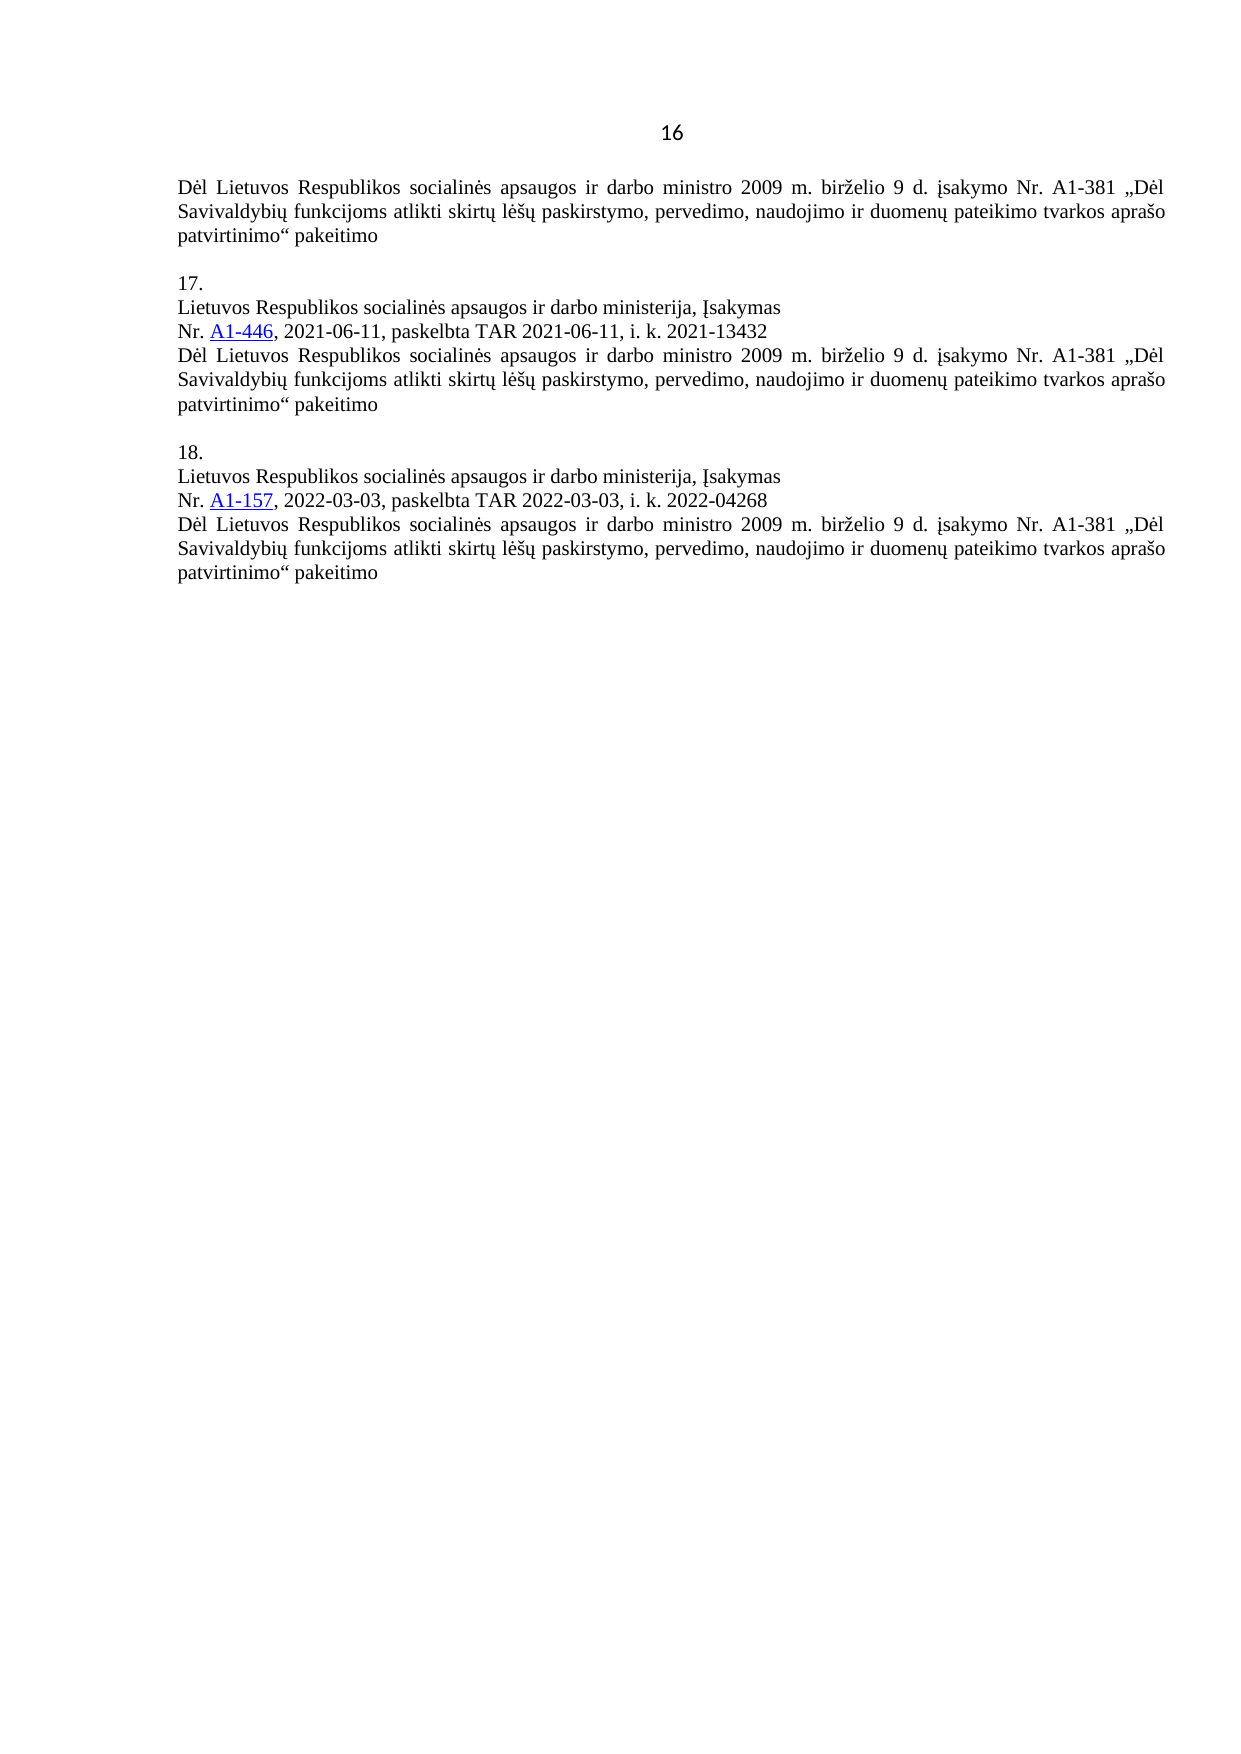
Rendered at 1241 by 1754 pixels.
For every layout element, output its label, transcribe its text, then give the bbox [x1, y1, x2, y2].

text 18. [177, 439, 1166, 464]
text 17. [177, 271, 1166, 295]
text Lietuvos Respublikos socialinės apsaugos ir darbo ministerija, Įsakymas [177, 295, 1166, 319]
text Dėl Lietuvos Respublikos socialinės apsaugos ir darbo ministro 2009 m. birželio 9 d. įsakymo Nr. A1-381 „Dėl Savivaldybių funkcijoms atlikti skirtų lėšų paskirstymo, pervedimo, naudojimo ir duomenų pateikimo tvarkos aprašo patvirtinimo“ pakeitimo [177, 175, 1166, 247]
text Nr. A1-157, 2022-03-03, paskelbta TAR 2022-03-03, i. k. 2022-04268 [177, 488, 1166, 512]
text Dėl Lietuvos Respublikos socialinės apsaugos ir darbo ministro 2009 m. birželio 9 d. įsakymo Nr. A1-381 „Dėl Savivaldybių funkcijoms atlikti skirtų lėšų paskirstymo, pervedimo, naudojimo ir duomenų pateikimo tvarkos aprašo patvirtinimo“ pakeitimo [177, 512, 1166, 584]
text Lietuvos Respublikos socialinės apsaugos ir darbo ministerija, Įsakymas [177, 464, 1166, 488]
text Dėl Lietuvos Respublikos socialinės apsaugos ir darbo ministro 2009 m. birželio 9 d. įsakymo Nr. A1-381 „Dėl Savivaldybių funkcijoms atlikti skirtų lėšų paskirstymo, pervedimo, naudojimo ir duomenų pateikimo tvarkos aprašo patvirtinimo“ pakeitimo [177, 343, 1166, 416]
text Nr. A1-446, 2021-06-11, paskelbta TAR 2021-06-11, i. k. 2021-13432 [177, 319, 1166, 343]
